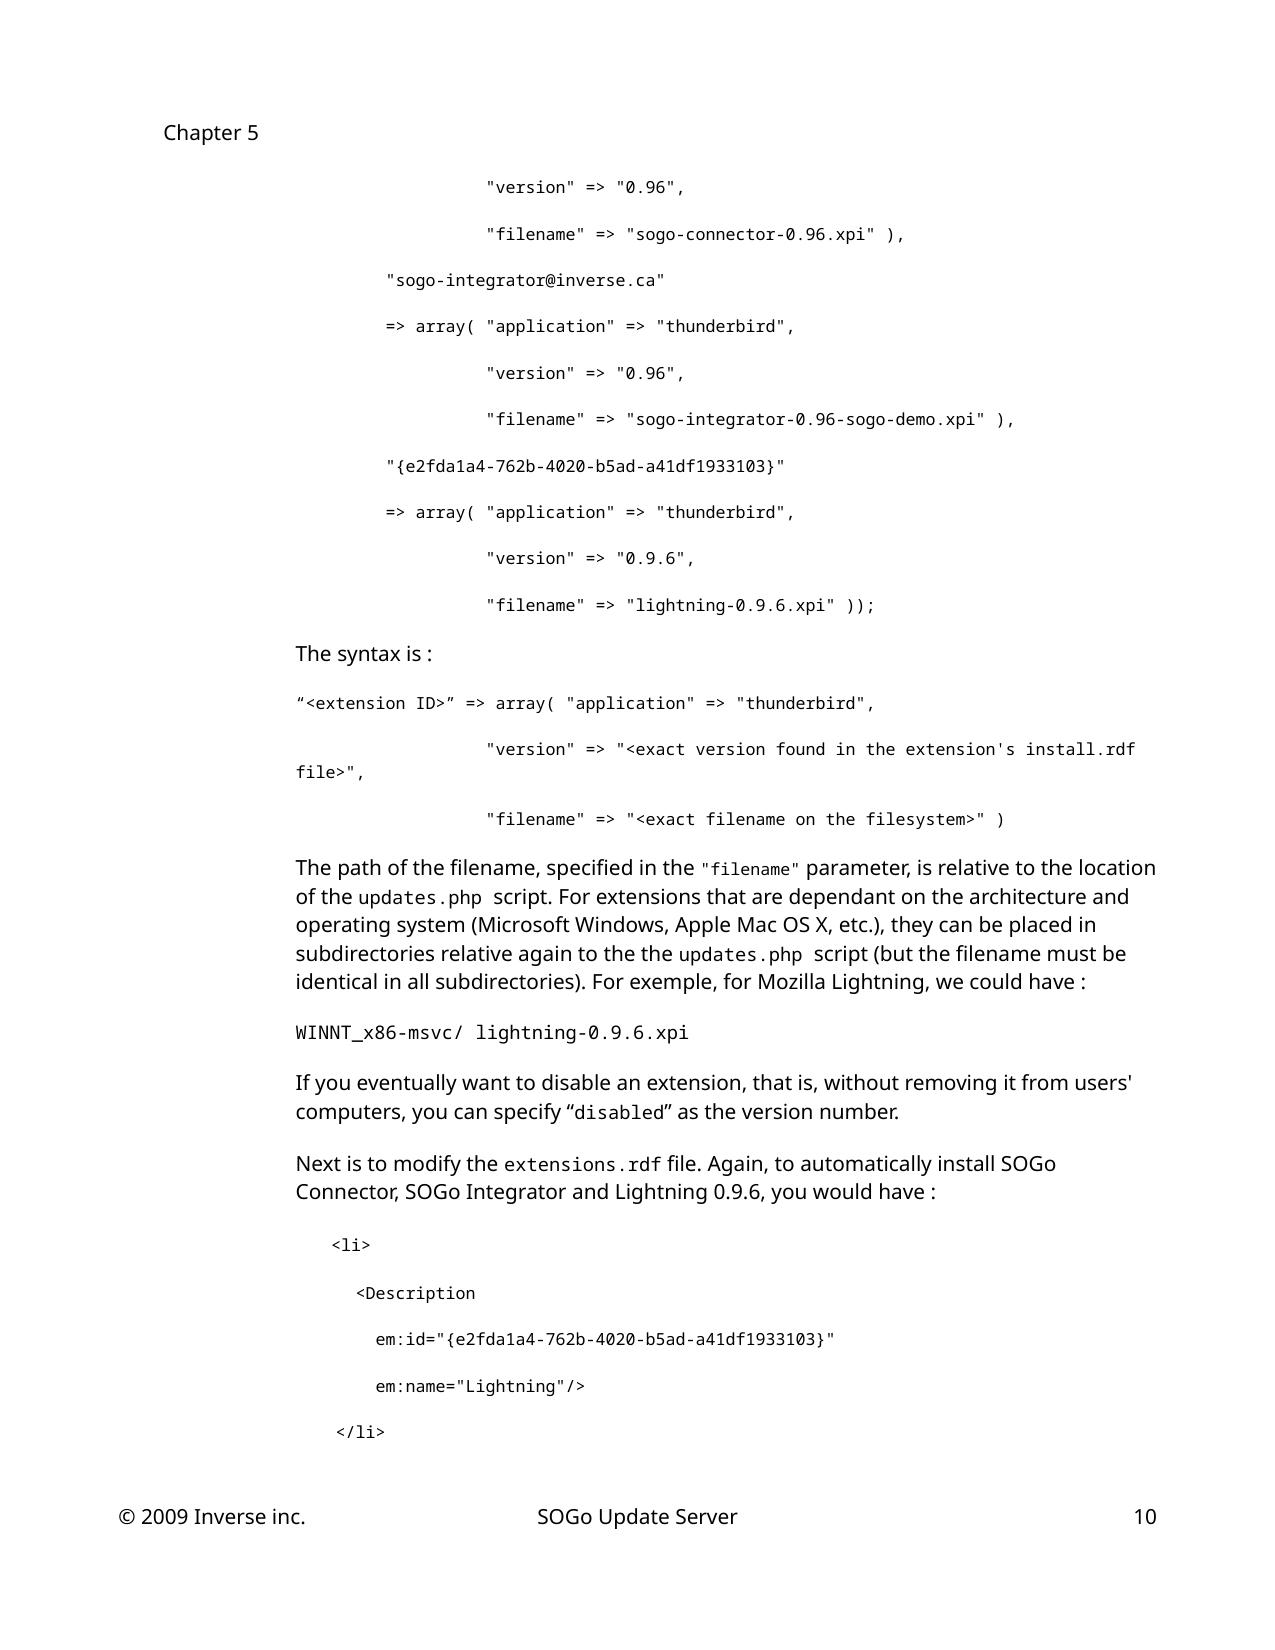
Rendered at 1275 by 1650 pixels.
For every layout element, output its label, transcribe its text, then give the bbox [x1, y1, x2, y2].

text Next is to modify the extensions.rdf file. Again, to automatically install SOGo Connector, SOGo Integrator and Lightning 0.9.6, you would have : [295, 1149, 1157, 1206]
text <Description [295, 1282, 1157, 1304]
text "version" => "<exact version found in the extension's install.rdf file>", [295, 738, 1157, 783]
text "{e2fda1a4-762b-4020-b5ad-a41df1933103}" [295, 454, 1157, 477]
text => array( "application" => "thunderbird", [295, 501, 1157, 523]
text If you eventually want to disable an extension, that is, without removing it from users' computers, you can specify “disabled” as the version number. [295, 1068, 1157, 1125]
text "filename" => "<exact filename on the filesystem>" ) [295, 807, 1157, 830]
text em:name="Lightning"/> [295, 1374, 1157, 1397]
text => array( "application" => "thunderbird", [295, 315, 1157, 338]
text "filename" => "lightning-0.9.6.xpi" )); [295, 593, 1157, 616]
text "filename" => "sogo-integrator-0.96-sogo-demo.xpi" ), [295, 408, 1157, 431]
text “<extension ID>” => array( "application" => "thunderbird", [295, 692, 1157, 714]
text "sogo-integrator@inverse.ca" [295, 269, 1157, 291]
text WINNT_x86-msvc/ lightning-0.9.6.xpi [295, 1019, 1157, 1045]
text em:id="{e2fda1a4-762b-4020-b5ad-a41df1933103}" [295, 1328, 1157, 1351]
text "filename" => "sogo-connector-0.96.xpi" ), [295, 222, 1157, 245]
text The syntax is : [295, 639, 1157, 668]
text </li> [295, 1421, 1157, 1443]
text "version" => "0.96", [295, 176, 1157, 199]
text "version" => "0.9.6", [295, 547, 1157, 569]
text "version" => "0.96", [295, 361, 1157, 384]
text The path of the filename, specified in the "filename" parameter, is relative to the location of the updates.php script. For extensions that are dependant on the architecture and operating system (Microsoft Windows, Apple Mac OS X, etc.), they can be placed in subdirectories relative again to the the updates.php script (but the filename must be identical in all subdirectories). For exemple, for Mozilla Lightning, we could have : [295, 853, 1157, 996]
text <li> [295, 1229, 1157, 1258]
